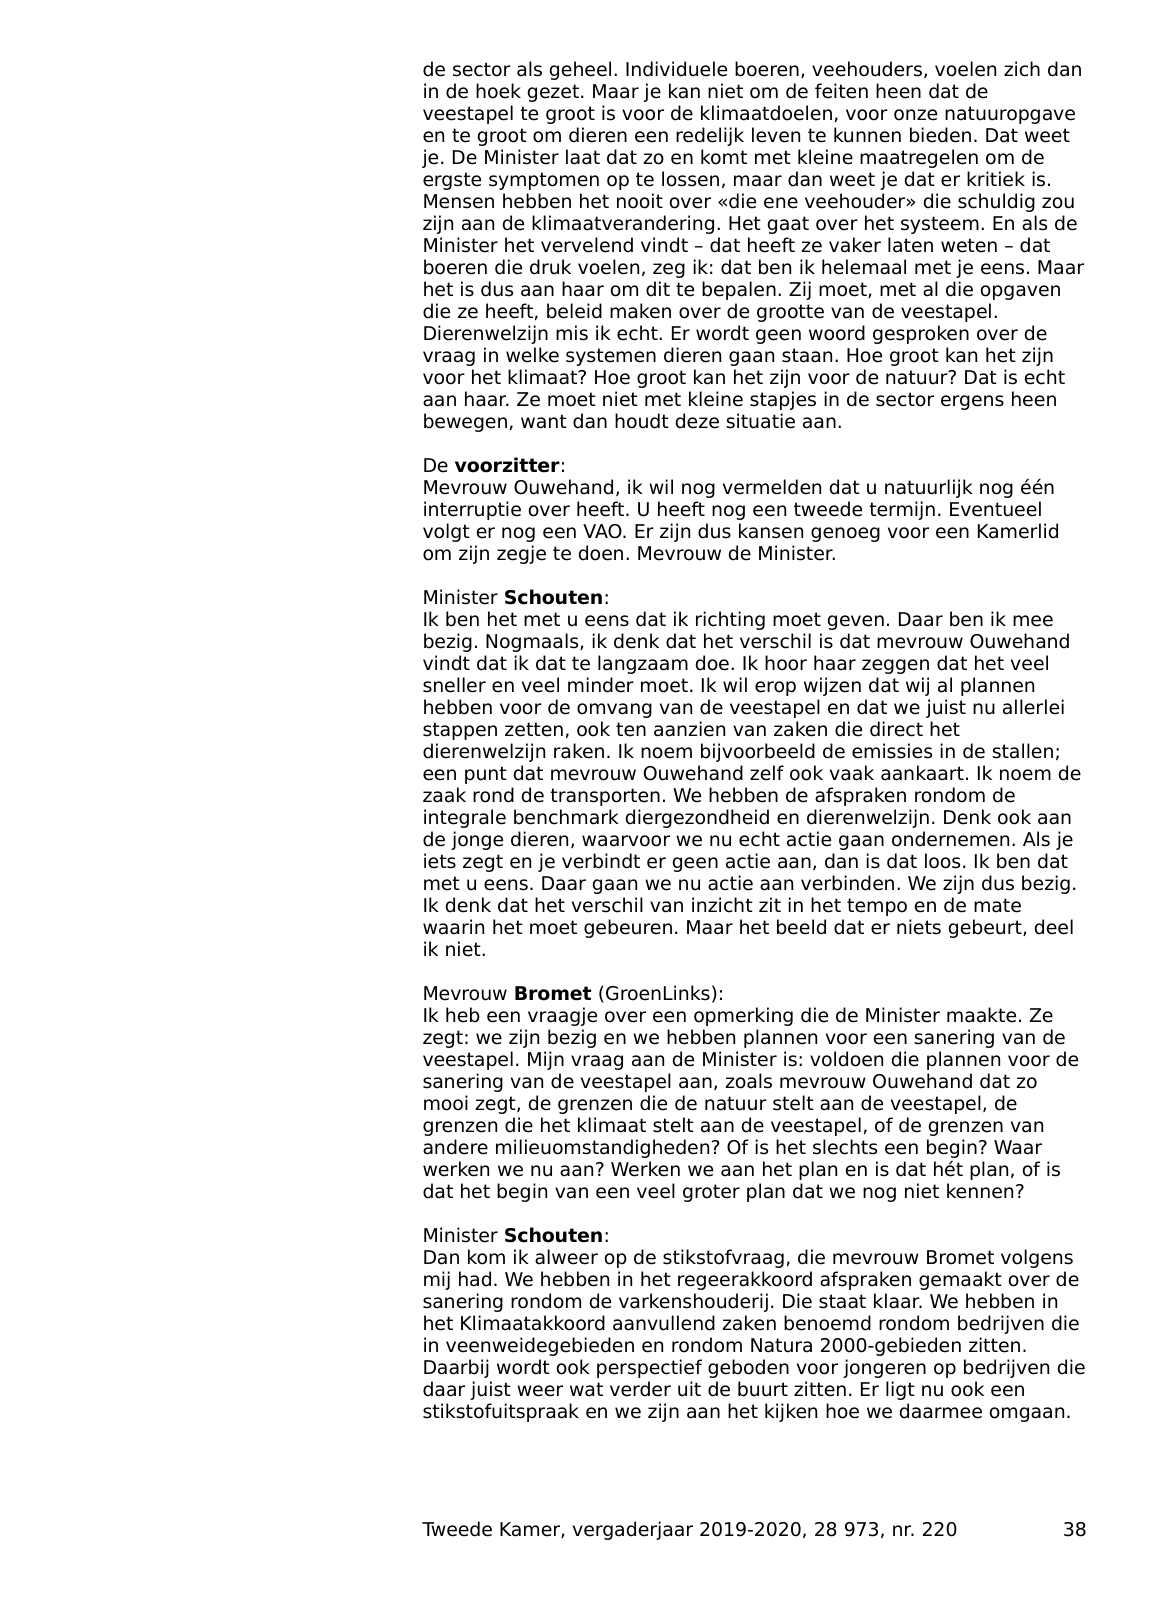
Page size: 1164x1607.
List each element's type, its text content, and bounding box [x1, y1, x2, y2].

text Minister Schouten: [422, 1225, 1087, 1247]
text Mevrouw Ouwehand, ik wil nog vermelden dat u natuurlijk nog één interruptie over heeft. U heeft nog een tweede termijn. Eventueel volgt er nog een VAO. Er zijn dus kansen genoeg voor een Kamerlid om zijn zegje te doen. Mevrouw de Minister. [422, 477, 1087, 565]
text Minister Schouten: [422, 587, 1087, 609]
text Mensen hebben het nooit over «die ene veehouder» die schuldig zou zijn aan de klimaatverandering. Het gaat over het systeem. En als de Minister het vervelend vindt – dat heeft ze vaker laten weten – dat boeren die druk voelen, zeg ik: dat ben ik helemaal met je eens. Maar het is dus aan haar om dit te bepalen. Zij moet, met al die opgaven die ze heeft, beleid maken over de grootte van de veestapel. Dierenwelzijn mis ik echt. Er wordt geen woord gesproken over de vraag in welke systemen dieren gaan staan. Hoe groot kan het zijn voor het klimaat? Hoe groot kan het zijn voor de natuur? Dat is echt aan haar. Ze moet niet met kleine stapjes in de sector ergens heen bewegen, want dan houdt deze situatie aan. [422, 191, 1087, 433]
text De voorzitter: [422, 455, 1087, 477]
text Ik ben het met u eens dat ik richting moet geven. Daar ben ik mee bezig. Nogmaals, ik denk dat het verschil is dat mevrouw Ouwehand vindt dat ik dat te langzaam doe. Ik hoor haar zeggen dat het veel sneller en veel minder moet. Ik wil erop wijzen dat wij al plannen hebben voor de omvang van de veestapel en dat we juist nu allerlei stappen zetten, ook ten aanzien van zaken die direct het dierenwelzijn raken. Ik noem bijvoorbeeld de emissies in de stallen; een punt dat mevrouw Ouwehand zelf ook vaak aankaart. Ik noem de zaak rond de transporten. We hebben de afspraken rondom de integrale benchmark diergezondheid en dierenwelzijn. Denk ook aan de jonge dieren, waarvoor we nu echt actie gaan ondernemen. Als je iets zegt en je verbindt er geen actie aan, dan is dat loos. Ik ben dat met u eens. Daar gaan we nu actie aan verbinden. We zijn dus bezig. Ik denk dat het verschil van inzicht zit in het tempo en de mate waarin het moet gebeuren. Maar het beeld dat er niets gebeurt, deel ik niet. [422, 609, 1087, 961]
text Ik heb een vraagje over een opmerking die de Minister maakte. Ze zegt: we zijn bezig en we hebben plannen voor een sanering van de veestapel. Mijn vraag aan de Minister is: voldoen die plannen voor de sanering van de veestapel aan, zoals mevrouw Ouwehand dat zo mooi zegt, de grenzen die de natuur stelt aan de veestapel, de grenzen die het klimaat stelt aan de veestapel, of de grenzen van andere milieuomstandigheden? Of is het slechts een begin? Waar werken we nu aan? Werken we aan het plan en is dat hét plan, of is dat het begin van een veel groter plan dat we nog niet kennen? [422, 1005, 1087, 1203]
text Mevrouw Bromet (GroenLinks): [422, 983, 1087, 1005]
text de sector als geheel. Individuele boeren, veehouders, voelen zich dan in de hoek gezet. Maar je kan niet om de feiten heen dat de veestapel te groot is voor de klimaatdoelen, voor onze natuuropgave en te groot om dieren een redelijk leven te kunnen bieden. Dat weet je. De Minister laat dat zo en komt met kleine maatregelen om de ergste symptomen op te lossen, maar dan weet je dat er kritiek is. [422, 59, 1087, 191]
text Dan kom ik alweer op de stikstofvraag, die mevrouw Bromet volgens mij had. We hebben in het regeerakkoord afspraken gemaakt over de sanering rondom de varkenshouderij. Die staat klaar. We hebben in het Klimaatakkoord aanvullend zaken benoemd rondom bedrijven die in veenweidegebieden en rondom Natura 2000-gebieden zitten. Daarbij wordt ook perspectief geboden voor jongeren op bedrijven die daar juist weer wat verder uit de buurt zitten. Er ligt nu ook een stikstofuitspraak en we zijn aan het kijken hoe we daarmee omgaan. [422, 1247, 1087, 1423]
